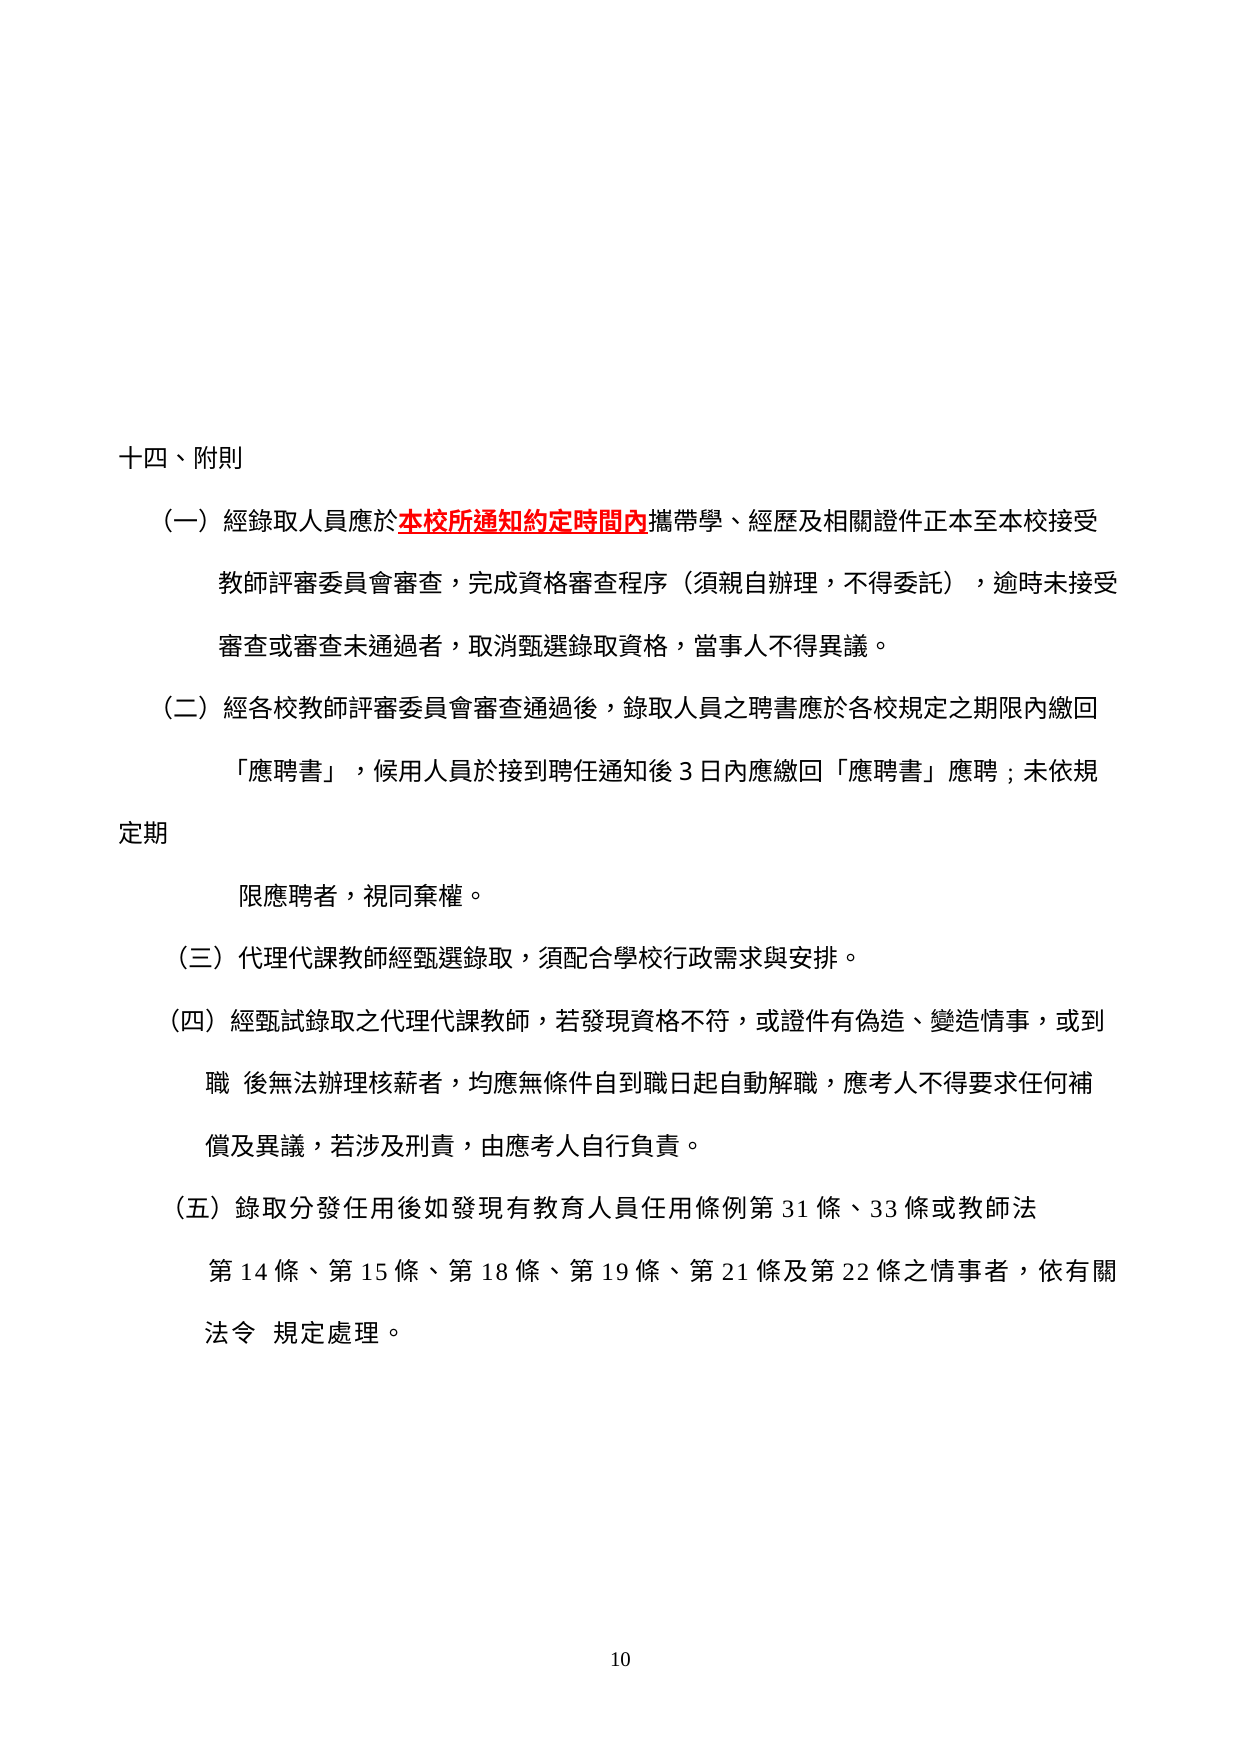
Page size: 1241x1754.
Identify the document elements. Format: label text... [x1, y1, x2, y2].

text （五）錄取分發任用後如發現有教育人員任用條例第31條、33條或教師法 [141, 1165, 1122, 1228]
text （一）經錄取人員應於本校所通知約定時間內攜帶學、經歷及相關證件正本至本校接受 [118, 478, 1122, 540]
text 審查或審查未通過者，取消甄選錄取資格，當事人不得異議。 [43, 603, 1122, 665]
text 教師評審委員會審查，完成資格審查程序（須親自辦理，不得委託），逾時未接受 [118, 540, 1122, 603]
text 限應聘者，視同棄權。 [118, 853, 1122, 915]
text 第14條、第15條、第18條、第19條、第21條及第22條之情事者，依有關法令 規定處理。 [141, 1228, 1122, 1353]
text （四）經甄試錄取之代理代課教師，若發現資格不符，或證件有偽造、變造情事，或到 [118, 978, 1122, 1040]
text （二）經各校教師評審委員會審查通過後，錄取人員之聘書應於各校規定之期限內繳回 [118, 665, 1122, 728]
text 償及異議，若涉及刑責，由應考人自行負責。 [143, 1103, 1122, 1165]
text 十四、附則 [118, 415, 1122, 478]
text 職 後無法辦理核薪者，均應無條件自到職日起自動解職，應考人不得要求任何補 [118, 1040, 1122, 1103]
text （三）代理代課教師經甄選錄取，須配合學校行政需求與安排。 [118, 915, 1122, 978]
text 「應聘書」，候用人員於接到聘任通知後3日內應繳回「應聘書」應聘﹔未依規定期 [118, 728, 1122, 853]
